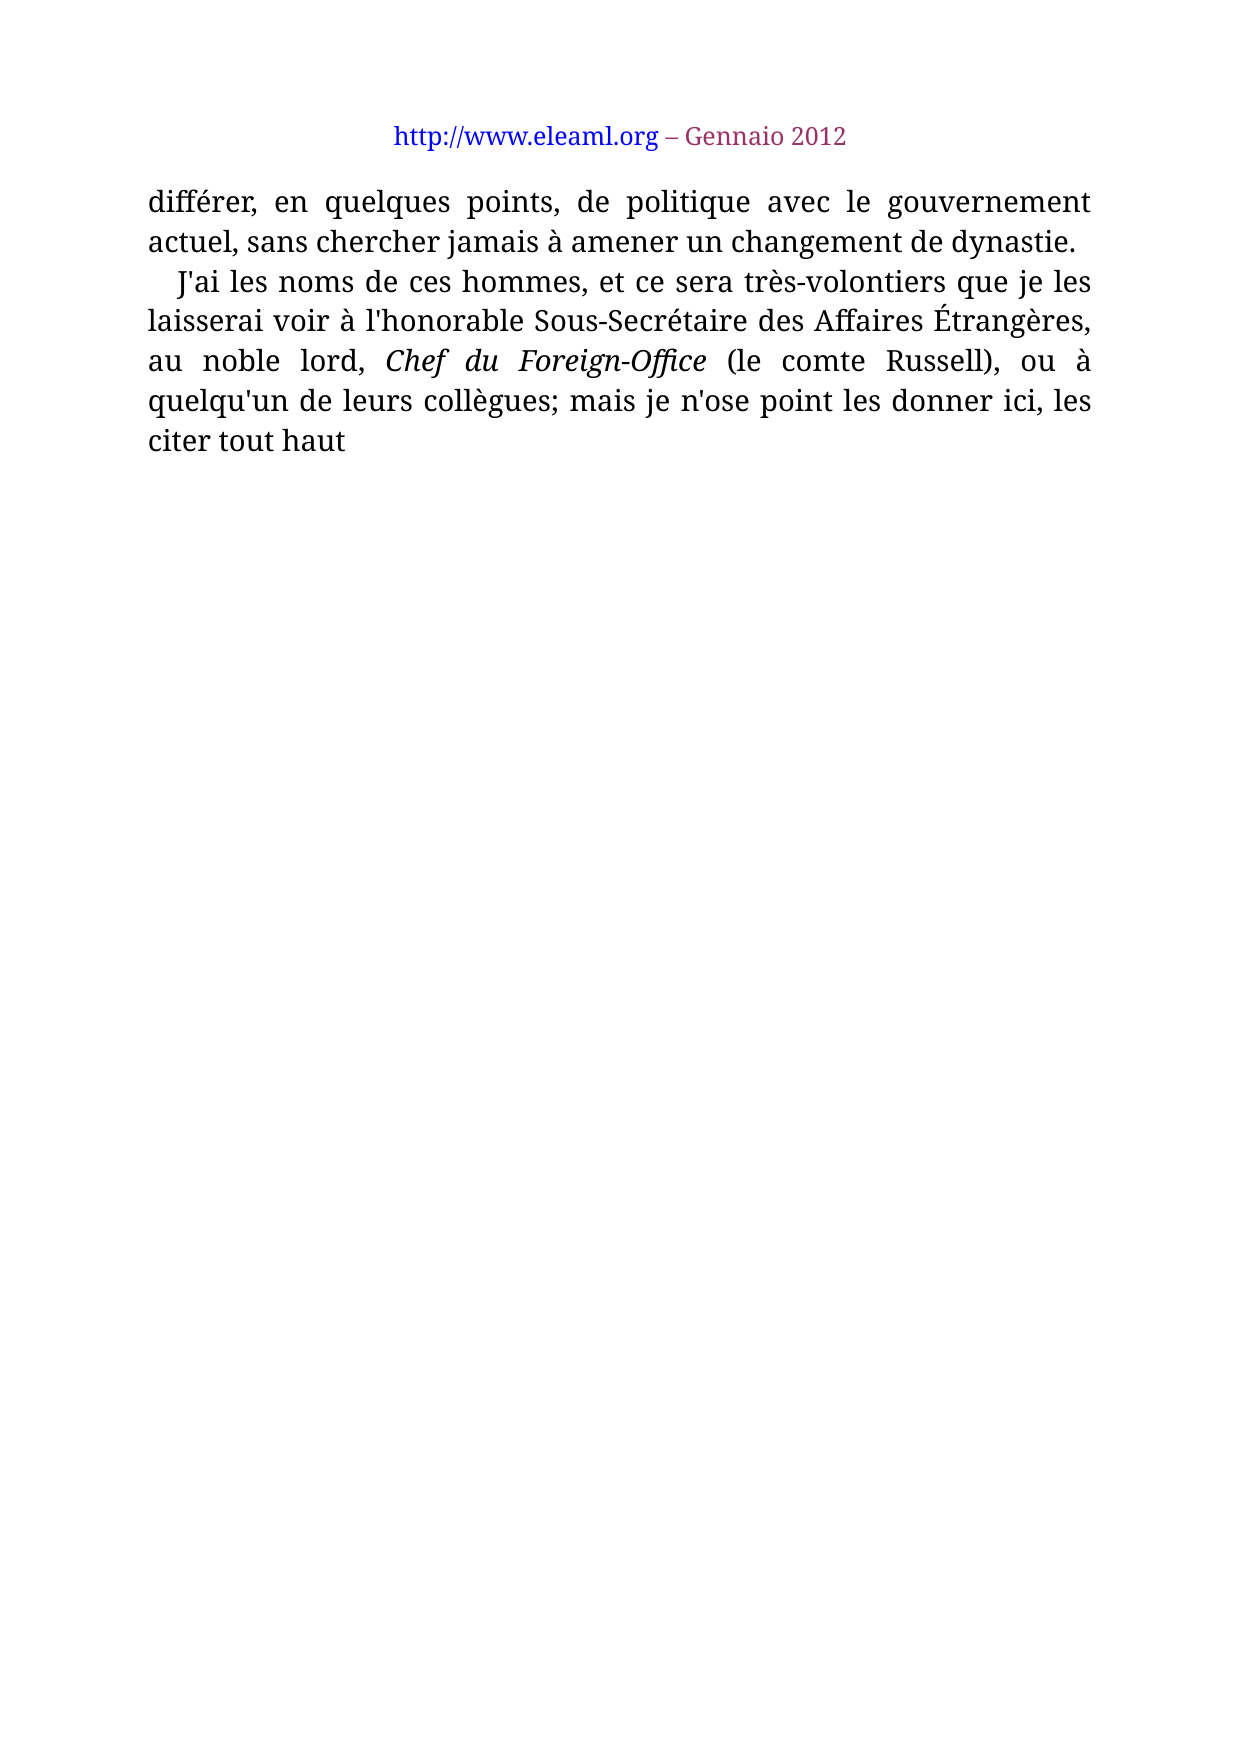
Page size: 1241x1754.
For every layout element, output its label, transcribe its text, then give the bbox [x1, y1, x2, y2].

text différer, en quelques points, de politique avec le gouvernement actuel, sans chercher jamais à amener un changement de dynastie. [148, 182, 1093, 261]
text J'ai les noms de ces hommes, et ce sera très-volontiers que je les laisserai voir à l'honorable Sous-Secrétaire des Affaires Étrangères, au noble lord, Chef du Foreign-Office (le comte Russell), ou à quelqu'un de leurs collègues; mais je n'ose point les donner ici, les citer tout haut [148, 261, 1093, 459]
